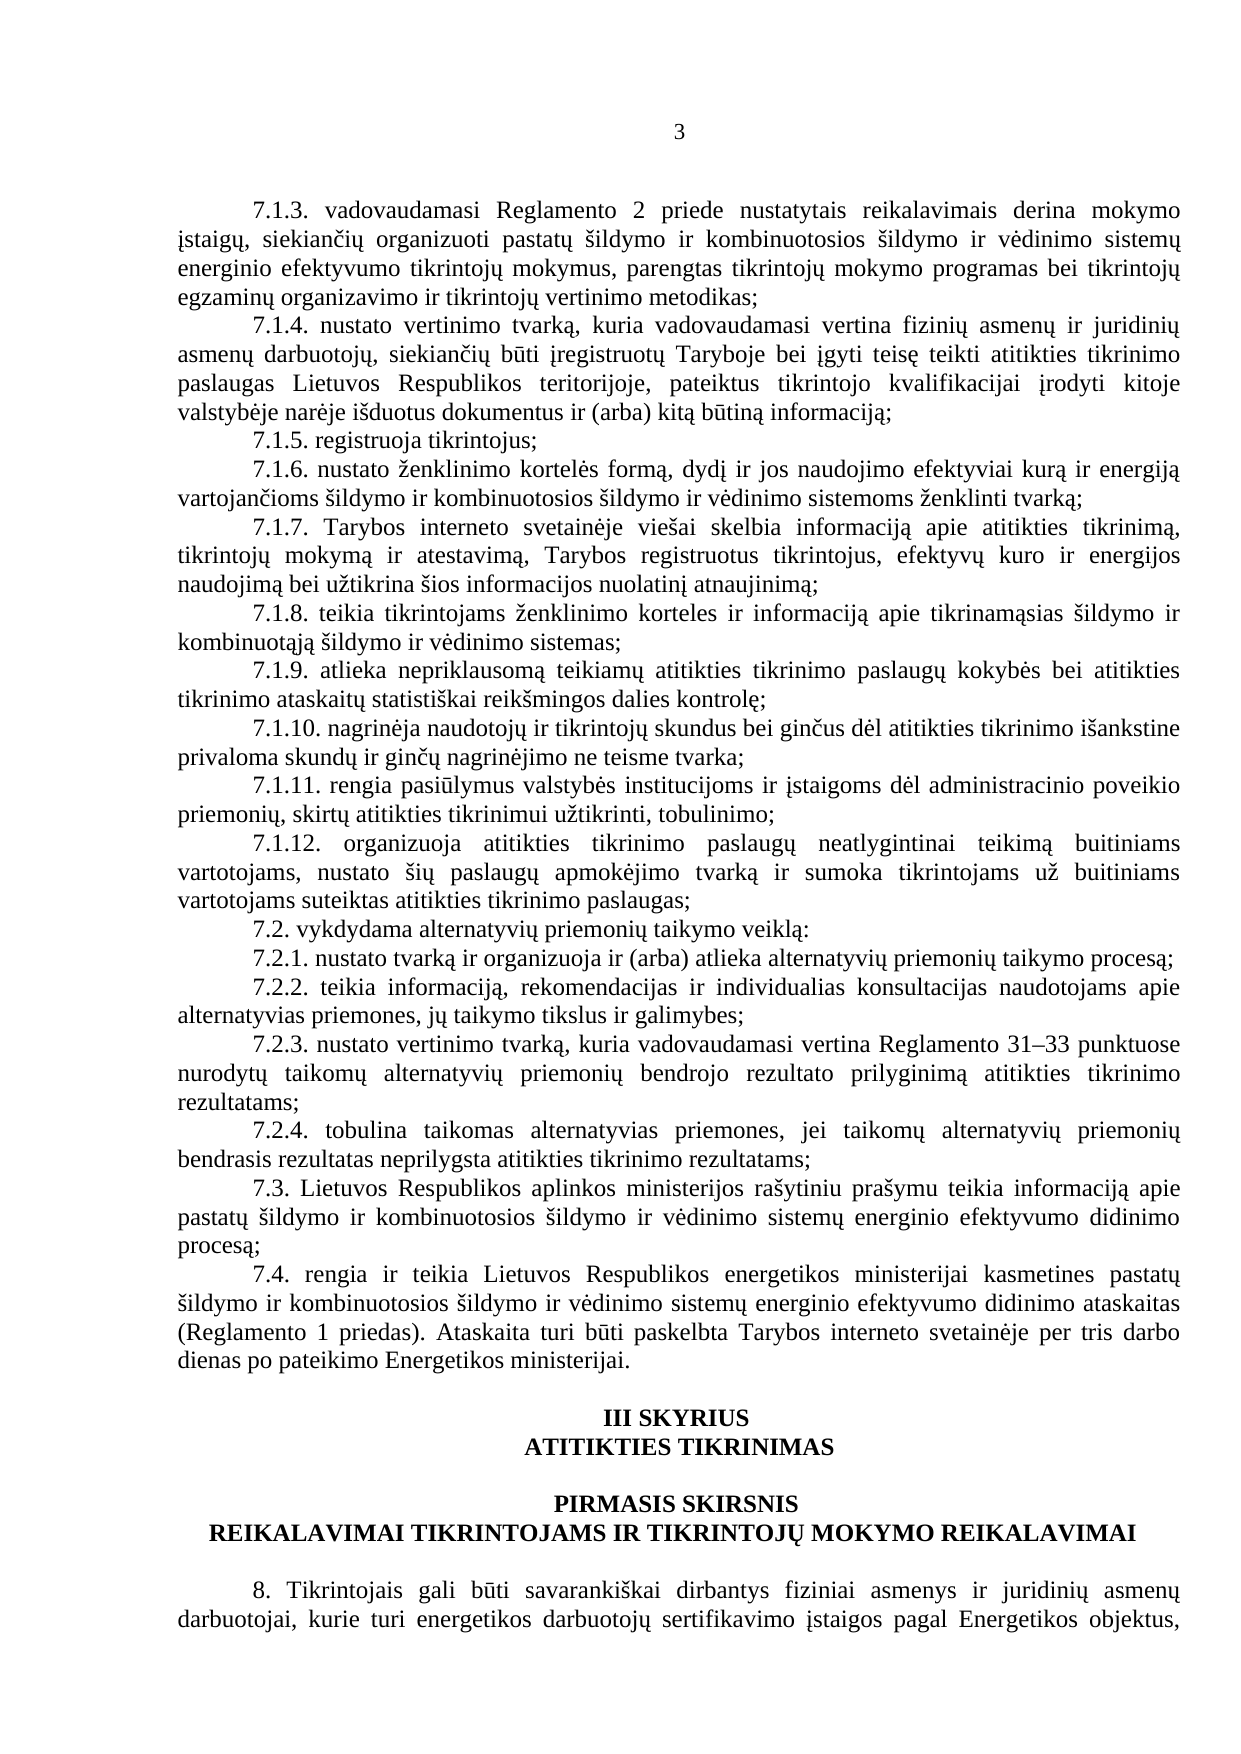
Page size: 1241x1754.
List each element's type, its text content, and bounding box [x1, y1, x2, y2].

text 7.2.3. nustato vertinimo tvarką, kuria vadovaudamasi vertina Reglamento 31–33 punktuose nurodytų taikomų alternatyvių priemonių bendrojo rezultato prilyginimą atitikties tikrinimo rezultatams; [177, 1029, 1181, 1116]
text REIKALAVIMAI TIKRINTOJAMS IR TIKRINTOJŲ MOKYMO REIKALAVIMAI [177, 1518, 1181, 1547]
text ATITIKTIES TIKRINIMAS [177, 1432, 1181, 1461]
text 7.1.9. atlieka nepriklausomą teikiamų atitikties tikrinimo paslaugų kokybės bei atitikties tikrinimo ataskaitų statistiškai reikšmingos dalies kontrolę; [177, 656, 1181, 713]
text 7.1.7. Tarybos interneto svetainėje viešai skelbia informaciją apie atitikties tikrinimą, tikrintojų mokymą ir atestavimą, Tarybos registruotus tikrintojus, efektyvų kuro ir energijos naudojimą bei užtikrina šios informacijos nuolatinį atnaujinimą; [177, 512, 1181, 598]
text III SKYRIUS [177, 1403, 1181, 1432]
text PIRMASIS SKIRSNIS [177, 1489, 1181, 1518]
text 7.1.6. nustato ženklinimo kortelės formą, dydį ir jos naudojimo efektyviai kurą ir energiją vartojančioms šildymo ir kombinuotosios šildymo ir vėdinimo sistemoms ženklinti tvarką; [177, 454, 1181, 512]
text 7.1.8. teikia tikrintojams ženklinimo korteles ir informaciją apie tikrinamąsias šildymo ir kombinuotąją šildymo ir vėdinimo sistemas; [177, 598, 1181, 656]
text 7.1.12. organizuoja atitikties tikrinimo paslaugų neatlygintinai teikimą buitiniams vartotojams, nustato šių paslaugų apmokėjimo tvarką ir sumoka tikrintojams už buitiniams vartotojams suteiktas atitikties tikrinimo paslaugas; [177, 828, 1181, 914]
text 7.2. vykdydama alternatyvių priemonių taikymo veiklą: [177, 914, 1181, 943]
text 7.1.3. vadovaudamasi Reglamento 2 priede nustatytais reikalavimais derina mokymo įstaigų, siekiančių organizuoti pastatų šildymo ir kombinuotosios šildymo ir vėdinimo sistemų energinio efektyvumo tikrintojų mokymus, parengtas tikrintojų mokymo programas bei tikrintojų egzaminų organizavimo ir tikrintojų vertinimo metodikas; [177, 196, 1181, 311]
text 7.1.11. rengia pasiūlymus valstybės institucijoms ir įstaigoms dėl administracinio poveikio priemonių, skirtų atitikties tikrinimui užtikrinti, tobulinimo; [177, 771, 1181, 828]
text 7.1.10. nagrinėja naudotojų ir tikrintojų skundus bei ginčus dėl atitikties tikrinimo išankstine privaloma skundų ir ginčų nagrinėjimo ne teisme tvarka; [177, 713, 1181, 771]
text 7.2.4. tobulina taikomas alternatyvias priemones, jei taikomų alternatyvių priemonių bendrasis rezultatas neprilygsta atitikties tikrinimo rezultatams; [177, 1116, 1181, 1173]
text 7.2.2. teikia informaciją, rekomendacijas ir individualias konsultacijas naudotojams apie alternatyvias priemones, jų taikymo tikslus ir galimybes; [177, 972, 1181, 1029]
text 7.1.4. nustato vertinimo tvarką, kuria vadovaudamasi vertina fizinių asmenų ir juridinių asmenų darbuotojų, siekiančių būti įregistruotų Taryboje bei įgyti teisę teikti atitikties tikrinimo paslaugas Lietuvos Respublikos teritorijoje, pateiktus tikrintojo kvalifikacijai įrodyti kitoje valstybėje narėje išduotus dokumentus ir (arba) kitą būtiną informaciją; [177, 311, 1181, 426]
text 7.1.5. registruoja tikrintojus; [177, 426, 1181, 454]
text 7.4. rengia ir teikia Lietuvos Respublikos energetikos ministerijai kasmetines pastatų šildymo ir kombinuotosios šildymo ir vėdinimo sistemų energinio efektyvumo didinimo ataskaitas (Reglamento 1 priedas). Ataskaita turi būti paskelbta Tarybos interneto svetainėje per tris darbo dienas po pateikimo Energetikos ministerijai. [177, 1259, 1181, 1374]
text 8. Tikrintojais gali būti savarankiškai dirbantys fiziniai asmenys ir juridinių asmenų darbuotojai, kurie turi energetikos darbuotojų sertifikavimo įstaigos pagal Energetikos objektus, [177, 1576, 1181, 1633]
text 7.3. Lietuvos Respublikos aplinkos ministerijos rašytiniu prašymu teikia informaciją apie pastatų šildymo ir kombinuotosios šildymo ir vėdinimo sistemų energinio efektyvumo didinimo procesą; [177, 1173, 1181, 1259]
text 7.2.1. nustato tvarką ir organizuoja ir (arba) atlieka alternatyvių priemonių taikymo procesą; [177, 943, 1181, 972]
